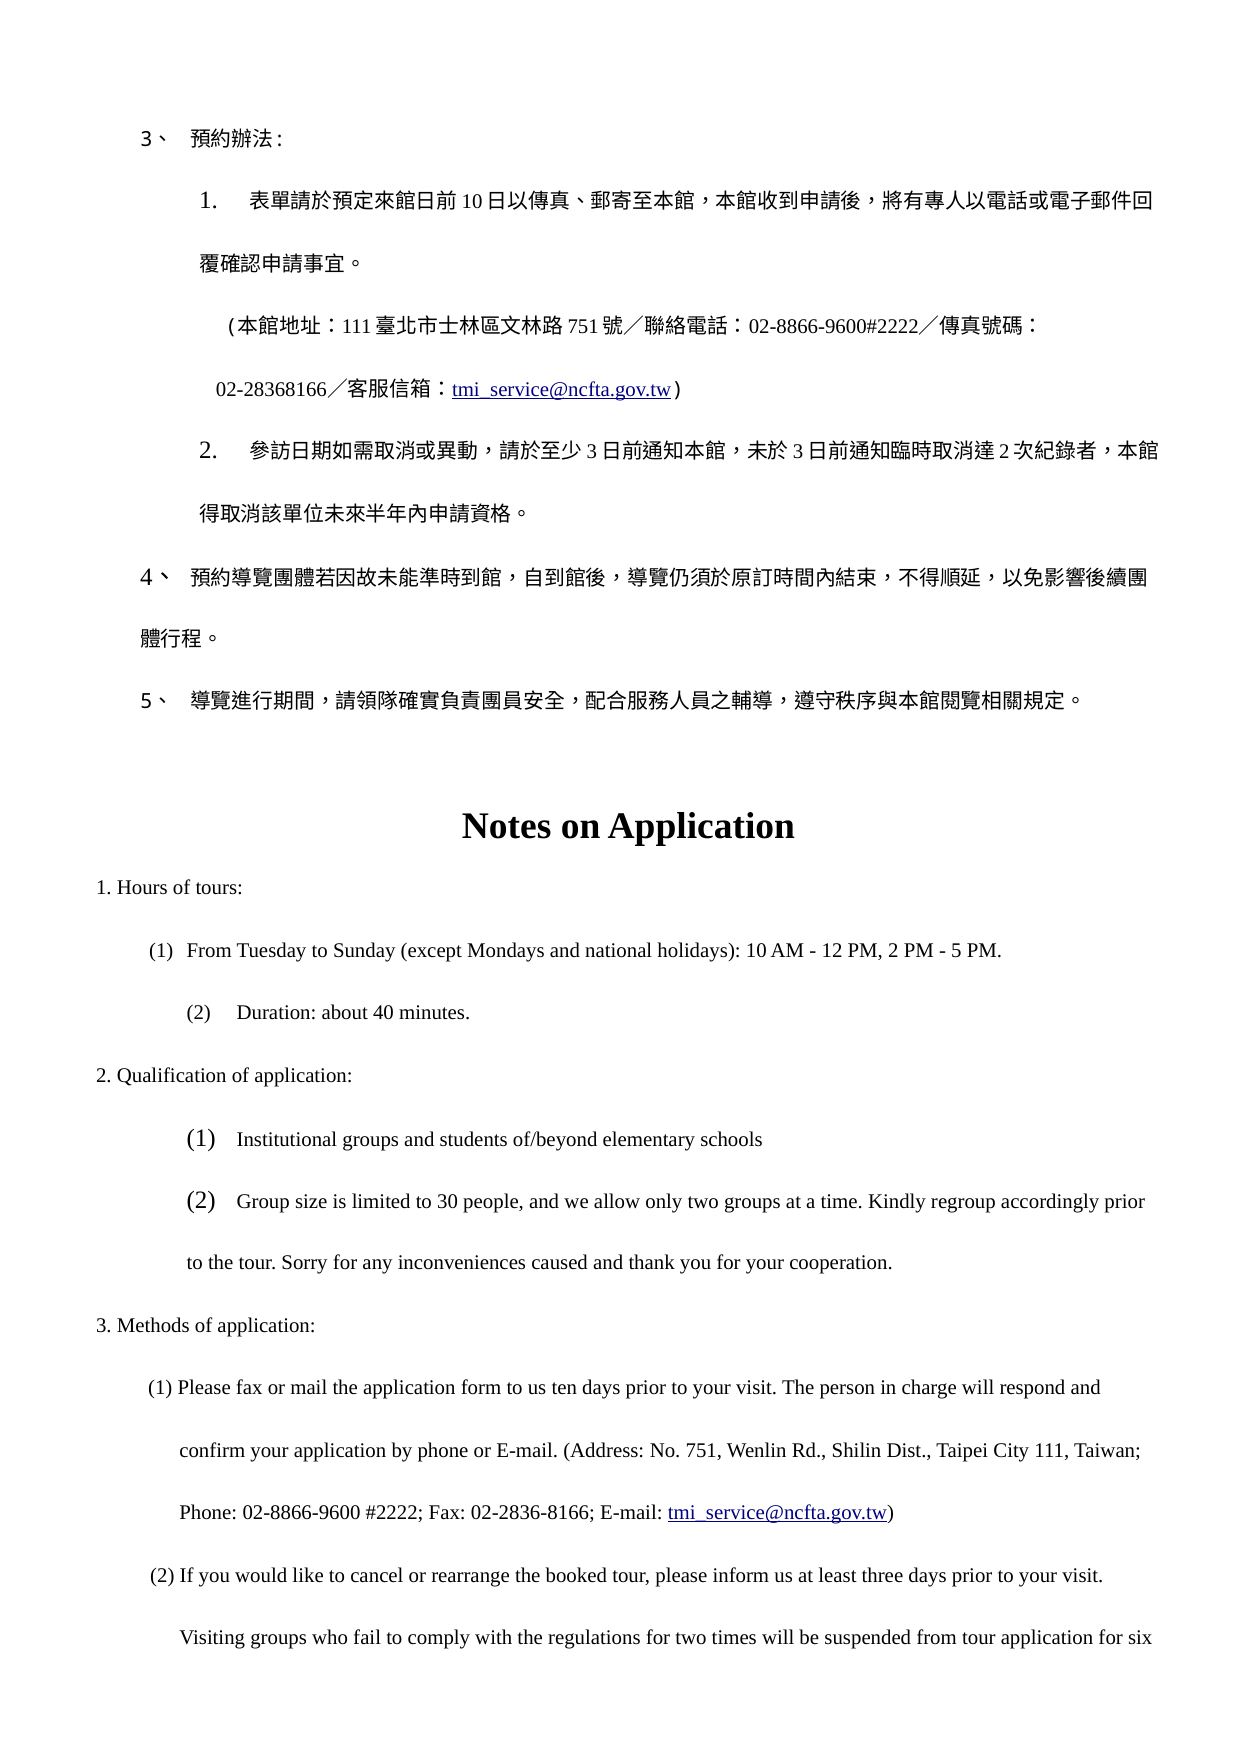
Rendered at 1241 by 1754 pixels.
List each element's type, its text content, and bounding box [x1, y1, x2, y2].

text 02-28368166／客服信箱：tmi_service@ncfta.gov.tw) [125, 346, 1165, 408]
text Visiting groups who fail to comply with the regulations for two times will be suspended from tour application for six [75, 1596, 1165, 1658]
list Duration: about 40 minutes. [186, 971, 1165, 1033]
text (2) If you would like to cancel or rearrange the booked tour, please inform us at least three days prior to your visit. [77, 1533, 1165, 1596]
text 3. Methods of application: [75, 1283, 1165, 1346]
text (本館地址：111臺北市士林區文林路751號／聯絡電話：02-8866-9600#2222／傳真號碼： [125, 283, 1165, 346]
text (1) Please fax or mail the application form to us ten days prior to your visit. The person in charge will respond and [75, 1346, 1165, 1408]
list Group size is limited to 30 people, and we allow only two groups at a time. Kindly regroup accordingly prior to the tour. Sorry for any inconveniences caused and thank you for your cooperation. [186, 1158, 1165, 1283]
text 2. Qualification of application: [75, 1033, 1165, 1096]
text confirm your application by phone or E-mail. (Address: No. 751, Wenlin Rd., Shilin Dist., Taipei City 111, Taiwan; [75, 1408, 1165, 1471]
text Phone: 02-8866-9600 #2222; Fax: 02-2836-8166; E-mail: tmi_service@ncfta.gov.tw) [75, 1471, 1165, 1533]
list From Tuesday to Sunday (except Mondays and national holidays): 10 AM - 12 PM, 2 PM - 5 PM. [149, 908, 1165, 971]
text 1. Hours of tours: [75, 846, 1165, 908]
list Institutional groups and students of/beyond elementary schools [186, 1096, 1165, 1158]
text Notes on Application [199, 783, 1165, 846]
list 表單請於預定來館日前10日以傳真、郵寄至本館，本館收到申請後，將有專人以電話或電子郵件回覆確認申請事宜。 [199, 158, 1165, 283]
list 預約辦法: [140, 96, 1165, 158]
list 導覽進行期間，請領隊確實負責團員安全，配合服務人員之輔導，遵守秩序與本館閱覽相關規定。 [140, 658, 1165, 721]
list 預約導覽團體若因故未能準時到館，自到館後，導覽仍須於原訂時間內結束，不得順延，以免影響後續團體行程。 [140, 533, 1165, 658]
list 參訪日期如需取消或異動，請於至少3日前通知本館，未於3日前通知臨時取消達2次紀錄者，本館得取消該單位未來半年內申請資格。 [199, 408, 1165, 533]
